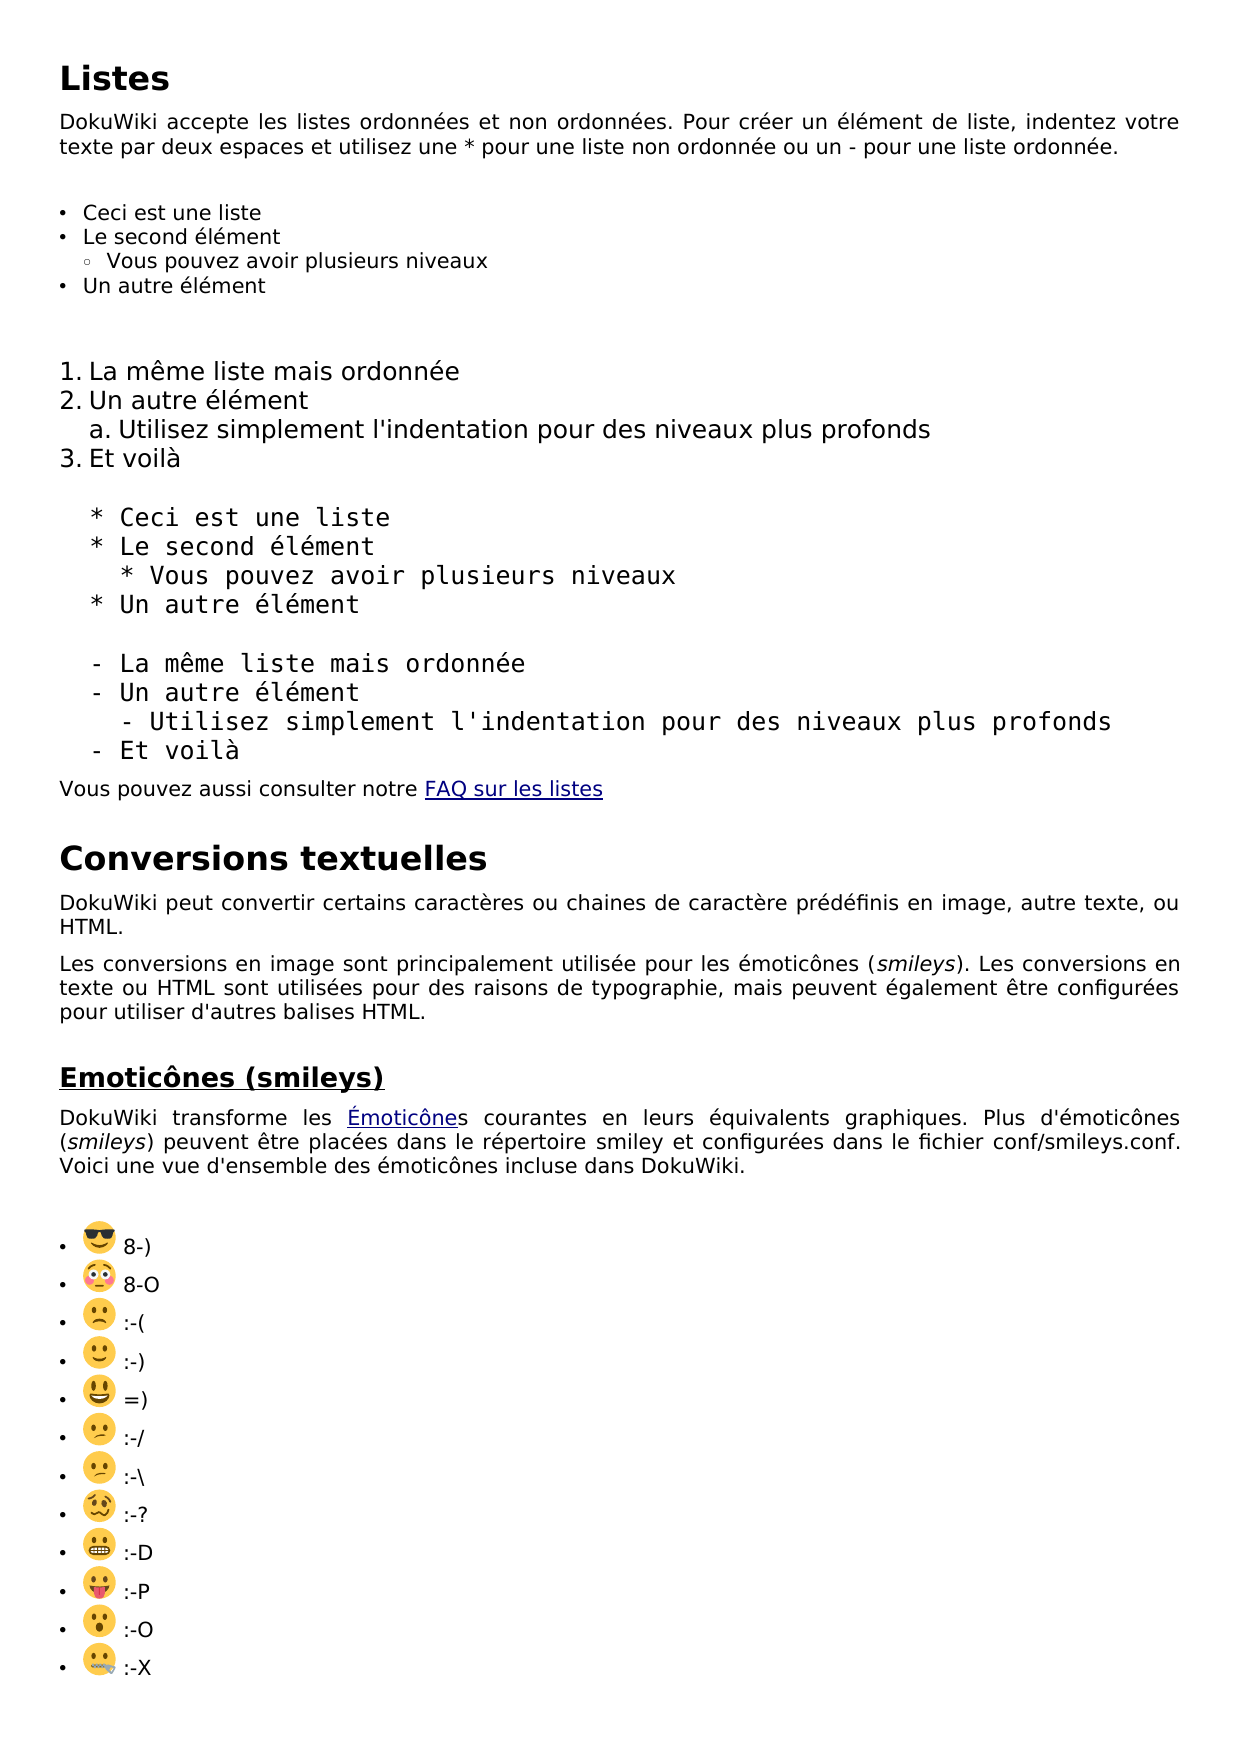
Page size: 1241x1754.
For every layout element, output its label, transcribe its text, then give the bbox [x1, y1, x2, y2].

list Un autre élément [59, 386, 1181, 415]
subtitle Conversions textuelles [59, 839, 1181, 878]
list Le second élément [59, 225, 1181, 249]
subtitle Emoticônes (smileys) [59, 1062, 1181, 1093]
text DokuWiki accepte les listes ordonnées et non ordonnées. Pour créer un élément de liste, indentez votre texte par deux espaces et utilisez une * pour une liste non ordonnée ou un - pour une liste ordonnée. [59, 110, 1181, 159]
list :-P [59, 1566, 1181, 1604]
list Ceci est une liste [59, 201, 1181, 225]
list :-) [59, 1336, 1181, 1374]
list :-X [59, 1642, 1181, 1681]
list :-O [59, 1604, 1181, 1642]
list 8-) [59, 1221, 1181, 1259]
text DokuWiki peut convertir certains caractères ou chaines de caractère prédéfinis en image, autre texte, ou HTML. [59, 891, 1181, 939]
list :-? [59, 1489, 1181, 1527]
list 8-O [59, 1259, 1181, 1297]
list :-\ [59, 1451, 1181, 1489]
list Utilisez simplement l'indentation pour des niveaux plus profonds [89, 415, 1181, 444]
text DokuWiki transforme les Émoticônes courantes en leurs équivalents graphiques. Plus d'émoticônes (smileys) peuvent être placées dans le répertoire smiley et configurées dans le fichier conf/smileys.conf. Voici une vue d'ensemble des émoticônes incluse dans DokuWiki. [59, 1106, 1181, 1179]
text Vous pouvez aussi consulter notre FAQ sur les listes [59, 777, 1181, 802]
list :-( [59, 1297, 1181, 1336]
list Vous pouvez avoir plusieurs niveaux [83, 249, 1181, 274]
subtitle Listes [59, 59, 1181, 98]
list Et voilà [59, 444, 1181, 474]
list Un autre élément [59, 274, 1181, 298]
text Les conversions en image sont principalement utilisée pour les émoticônes (smileys). Les conversions en texte ou HTML sont utilisées pour des raisons de typographie, mais peuvent également être configurées pour utiliser d'autres balises HTML. [59, 952, 1181, 1024]
list :-D [59, 1527, 1181, 1566]
text * Ceci est une liste * Le second élément * Vous pouvez avoir plusieurs niveaux * Un autre élément - La même liste mais ordonnée - Un autre élément - Utilisez simplement l'indentation pour des niveaux plus profonds - Et voilà [59, 503, 1181, 766]
list :-/ [59, 1412, 1181, 1451]
list La même liste mais ordonnée [59, 357, 1181, 386]
list =) [59, 1374, 1181, 1412]
